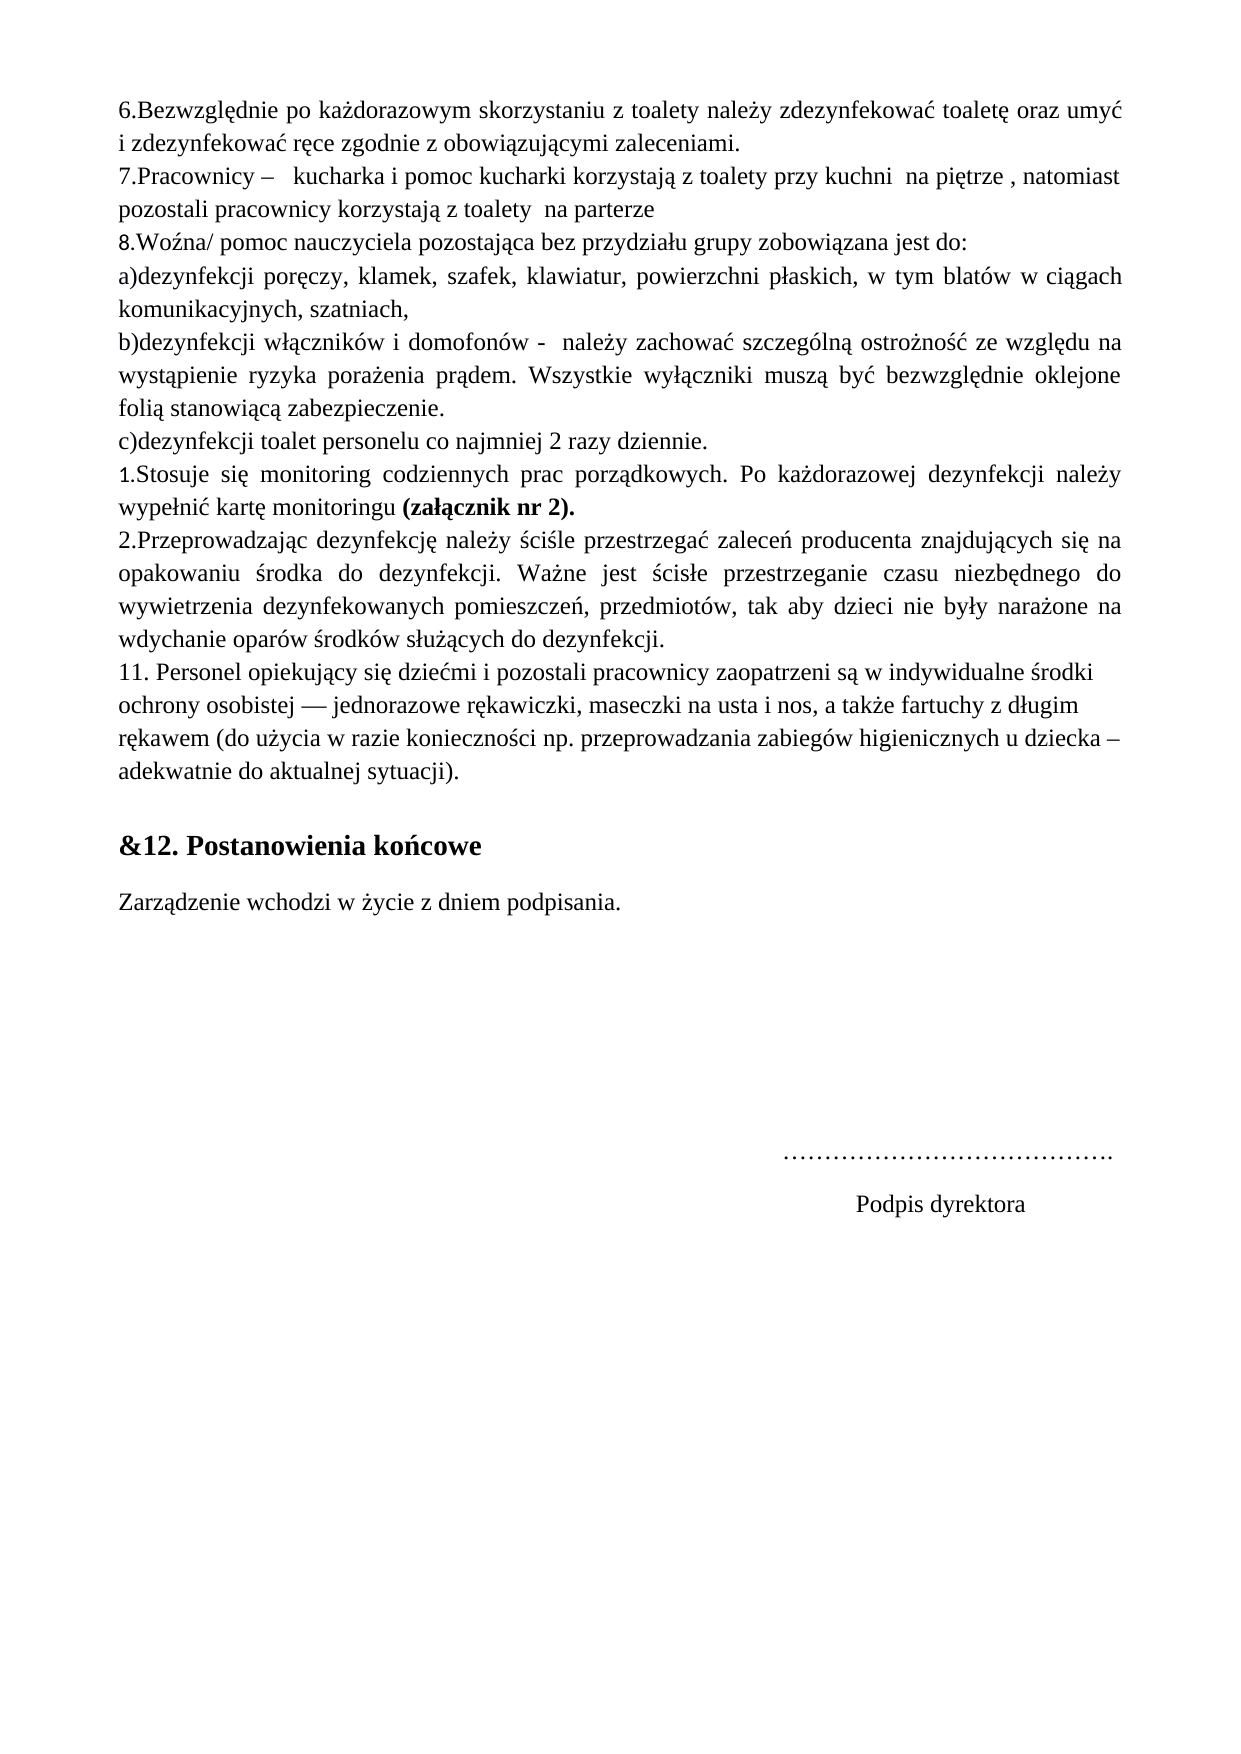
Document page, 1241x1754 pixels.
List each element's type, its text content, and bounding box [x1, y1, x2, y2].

list Przeprowadzając dezynfekcję należy ściśle przestrzegać zaleceń producenta znajdujących się na opakowaniu środka do dezynfekcji. Ważne jest ścisłe przestrzeganie czasu niezbędnego do wywietrzenia dezynfekowanych pomieszczeń, przedmiotów, tak aby dzieci nie były narażone na wdychanie oparów środków służących do dezynfekcji. [118, 525, 1122, 653]
text Podpis dyrektora [118, 1189, 1122, 1218]
text &12. Postanowienia końcowe [118, 828, 1122, 861]
text 11. Personel opiekujący się dziećmi i pozostali pracownicy zaopatrzeni są w indywidualne środki ochrony osobistej — jednorazowe rękawiczki, maseczki na usta i nos, a także fartuchy z długim rękawem (do użycia w razie konieczności np. przeprowadzania zabiegów higienicznych u dziecka – adekwatnie do aktualnej sytuacji). [118, 657, 1122, 785]
text …………………………………. [118, 1103, 1122, 1164]
list Stosuje się monitoring codziennych prac porządkowych. Po każdorazowej dezynfekcji należy wypełnić kartę monitoringu (załącznik nr 2). [118, 459, 1122, 521]
list dezynfekcji toalet personelu co najmniej 2 razy dziennie. [118, 426, 1122, 454]
list dezynfekcji włączników i domofonów - należy zachować szczególną ostrożność ze względu na wystąpienie ryzyka porażenia prądem. Wszystkie wyłączniki muszą być bezwzględnie oklejone folią stanowiącą zabezpieczenie. [118, 327, 1122, 422]
list dezynfekcji poręczy, klamek, szafek, klawiatur, powierzchni płaskich, w tym blatów w ciągach komunikacyjnych, szatniach, [118, 261, 1122, 322]
text Zarządzenie wchodzi w życie z dniem podpisania. [118, 887, 1122, 916]
list Bezwzględnie po każdorazowym skorzystaniu z toalety należy zdezynfekować toaletę oraz umyć i zdezynfekować ręce zgodnie z obowiązującymi zaleceniami. [118, 95, 1122, 157]
list Woźna/ pomoc nauczyciela pozostająca bez przydziału grupy zobowiązana jest do: [118, 227, 1122, 256]
list Pracownicy – kucharka i pomoc kucharki korzystają z toalety przy kuchni na piętrze , natomiast pozostali pracownicy korzystają z toalety na parterze [118, 161, 1122, 223]
